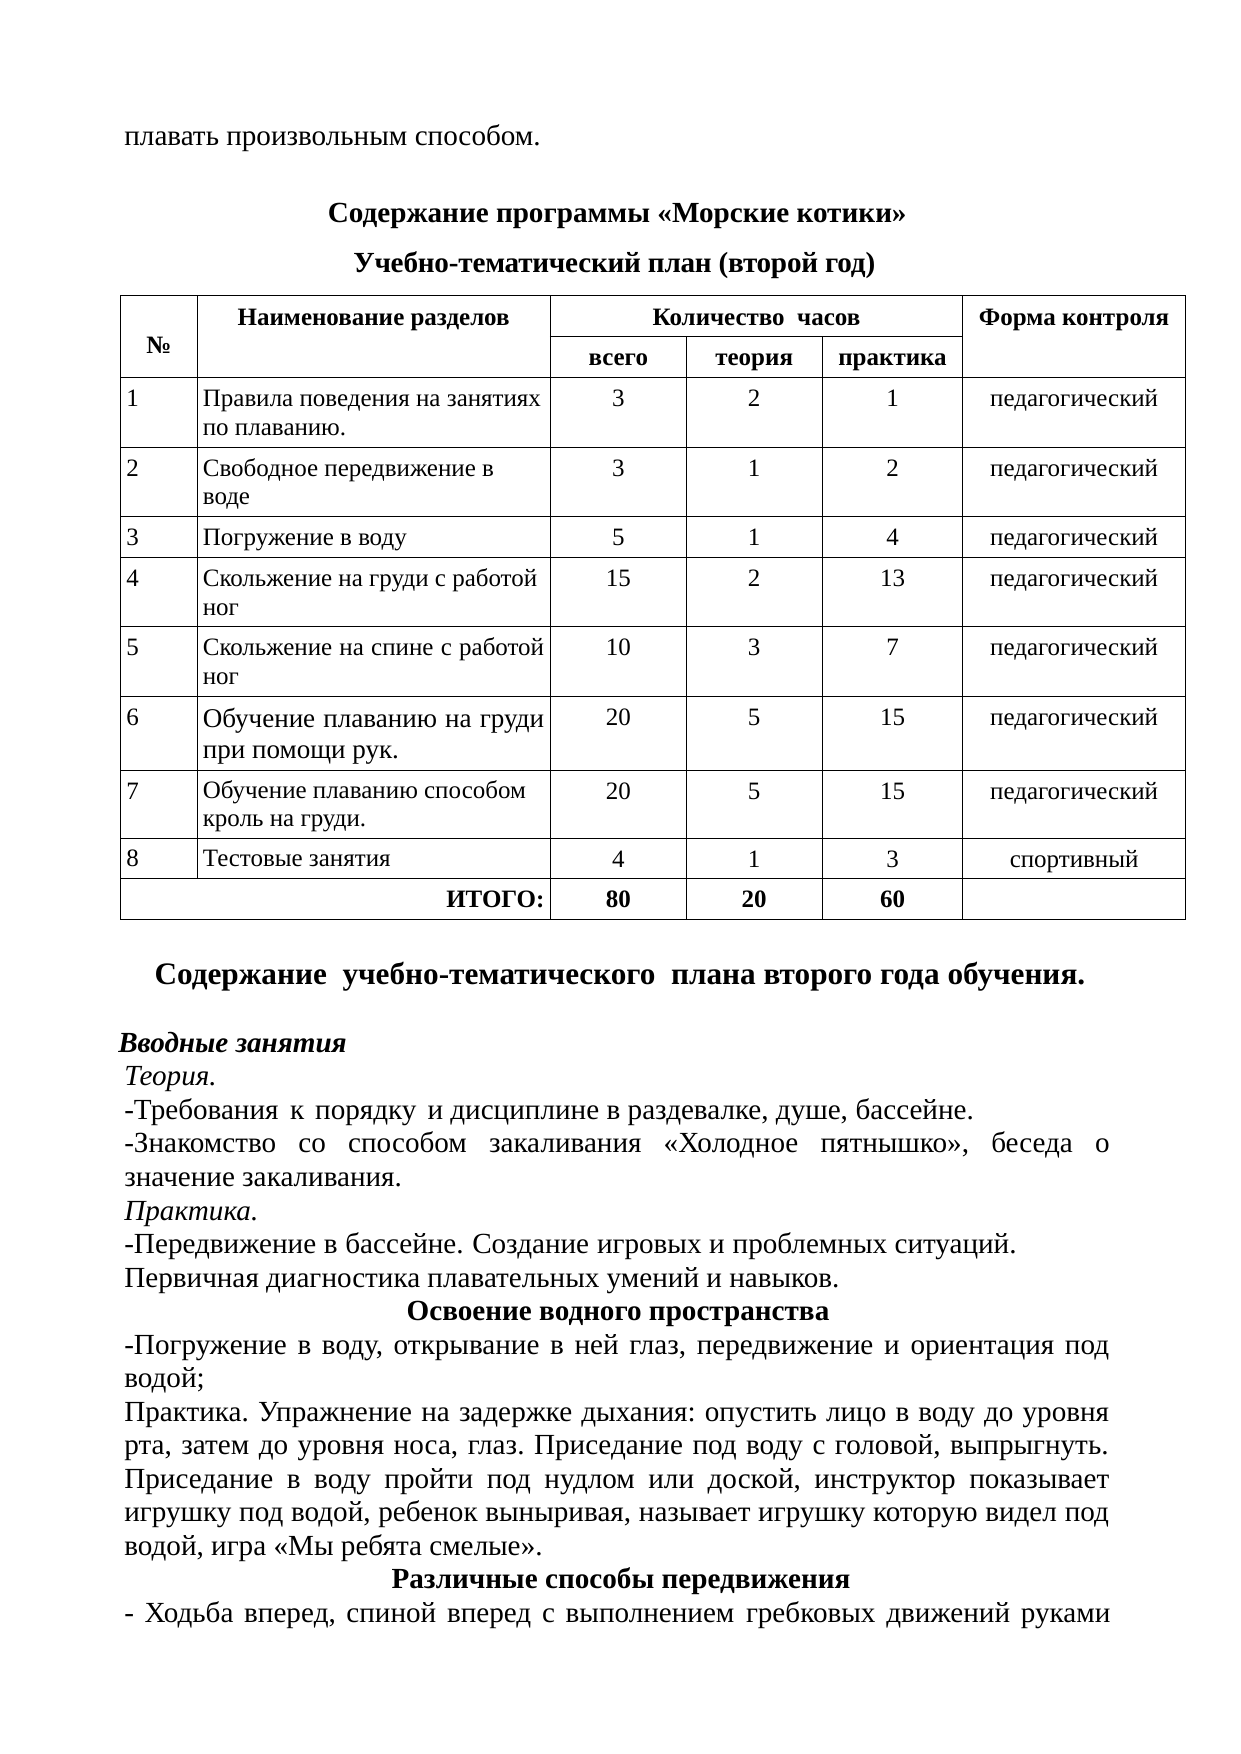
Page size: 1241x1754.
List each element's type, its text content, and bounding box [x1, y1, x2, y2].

text Практика. Упражнение на задержке дыхания: опустить лицо в воду до уровня рта, затем до уровня носа, глаз. Приседание под воду с головой, выпрыгнуть. Приседание в воду пройти под нудлом или доской, инструктор показывает игрушку под водой, ребенок выныривая, называет игрушку которую видел под водой, игра «Мы ребята смелые». [124, 1394, 1110, 1562]
table_cell Погружение в воду [198, 517, 550, 557]
table_cell практика [823, 337, 962, 377]
table_cell теория [687, 337, 822, 377]
table_cell 5 [687, 697, 822, 770]
table_cell 3 [687, 627, 822, 696]
table_cell 4 [551, 839, 686, 878]
text Вводные занятия [118, 1025, 1122, 1058]
table_header Форма контроля [963, 296, 1185, 377]
table_cell ИТОГО: [121, 879, 550, 919]
table_cell 20 [551, 697, 686, 770]
table_cell 60 [823, 879, 962, 919]
table_cell 7 [121, 771, 197, 838]
table_cell Правила поведения на занятиях по плаванию. [198, 378, 550, 446]
table_cell Скольжение на спине с работой ног [198, 627, 550, 696]
text Теория. [124, 1058, 1110, 1092]
text Освоение водного пространства [118, 1293, 1110, 1327]
table_cell педагогический [963, 697, 1185, 770]
table_cell 7 [823, 627, 962, 696]
table_cell 2 [687, 558, 822, 626]
table_cell 5 [121, 627, 197, 696]
text Учебно-тематический план (второй год) [118, 245, 1110, 279]
text Различные способы передвижения [124, 1562, 1110, 1595]
table_cell 15 [823, 771, 962, 838]
table_cell 13 [823, 558, 962, 626]
table_cell 3 [551, 448, 686, 516]
table_cell 80 [551, 879, 686, 919]
table_header Количество часов [551, 296, 962, 336]
table_cell педагогический [963, 771, 1185, 838]
text -Передвижение в бассейне. Создание игровых и проблемных ситуаций. Первичная диагностика плавательных умений и навыков. [124, 1226, 1110, 1293]
table_cell Тестовые занятия [198, 839, 550, 878]
text плавать произвольным способом. [124, 118, 1110, 152]
table_cell Свободное передвижение в воде [198, 448, 550, 516]
table_cell 4 [823, 517, 962, 557]
table_cell 6 [121, 697, 197, 770]
table_cell 1 [687, 839, 822, 878]
table_cell педагогический [963, 517, 1185, 557]
table_cell 20 [687, 879, 822, 919]
table_cell 1 [823, 378, 962, 446]
text - Ходьба вперед, спиной вперед с выполнением гребковых движений руками [124, 1595, 1110, 1629]
text -Знакомство со способом закаливания «Холодное пятнышко», беседа о значение закаливания. [124, 1126, 1110, 1193]
table_cell Обучение плаванию на груди при помощи рук. [198, 697, 550, 770]
table_cell 1 [687, 517, 822, 557]
table_cell 4 [121, 558, 197, 626]
table_cell 8 [121, 839, 197, 878]
table_cell 5 [551, 517, 686, 557]
table_cell спортивный [963, 839, 1185, 878]
table_cell педагогический [963, 378, 1185, 446]
table_cell 3 [121, 517, 197, 557]
table_cell 2 [823, 448, 962, 516]
table_cell Скольжение на груди с работой ног [198, 558, 550, 626]
table_cell 2 [121, 448, 197, 516]
table_cell педагогический [963, 627, 1185, 696]
table_cell всего [551, 337, 686, 377]
text -Погружение в воду, открывание в ней глаз, передвижение и ориентация под водой; [124, 1327, 1110, 1394]
table_header Наименование разделов [198, 296, 550, 377]
table_cell 1 [121, 378, 197, 446]
table_header № [121, 296, 197, 377]
table_cell 1 [687, 448, 822, 516]
table_cell [963, 879, 1185, 919]
text -Требования к порядку и дисциплине в раздевалке, душе, бассейне. [124, 1092, 1110, 1126]
table_cell Обучение плаванию способом кроль на груди. [198, 771, 550, 838]
table_cell педагогический [963, 448, 1185, 516]
text Практика. [124, 1193, 1110, 1226]
table_cell 10 [551, 627, 686, 696]
table_cell 15 [551, 558, 686, 626]
table_cell 15 [823, 697, 962, 770]
table_cell 3 [551, 378, 686, 446]
table_cell 3 [823, 839, 962, 878]
table_cell 2 [687, 378, 822, 446]
table_cell 20 [551, 771, 686, 838]
table_cell 5 [687, 771, 822, 838]
text Содержание программы «Морские котики» [118, 195, 1116, 228]
table_cell педагогический [963, 558, 1185, 626]
text Содержание учебно-тематического плана второго года обучения. [118, 956, 1122, 991]
